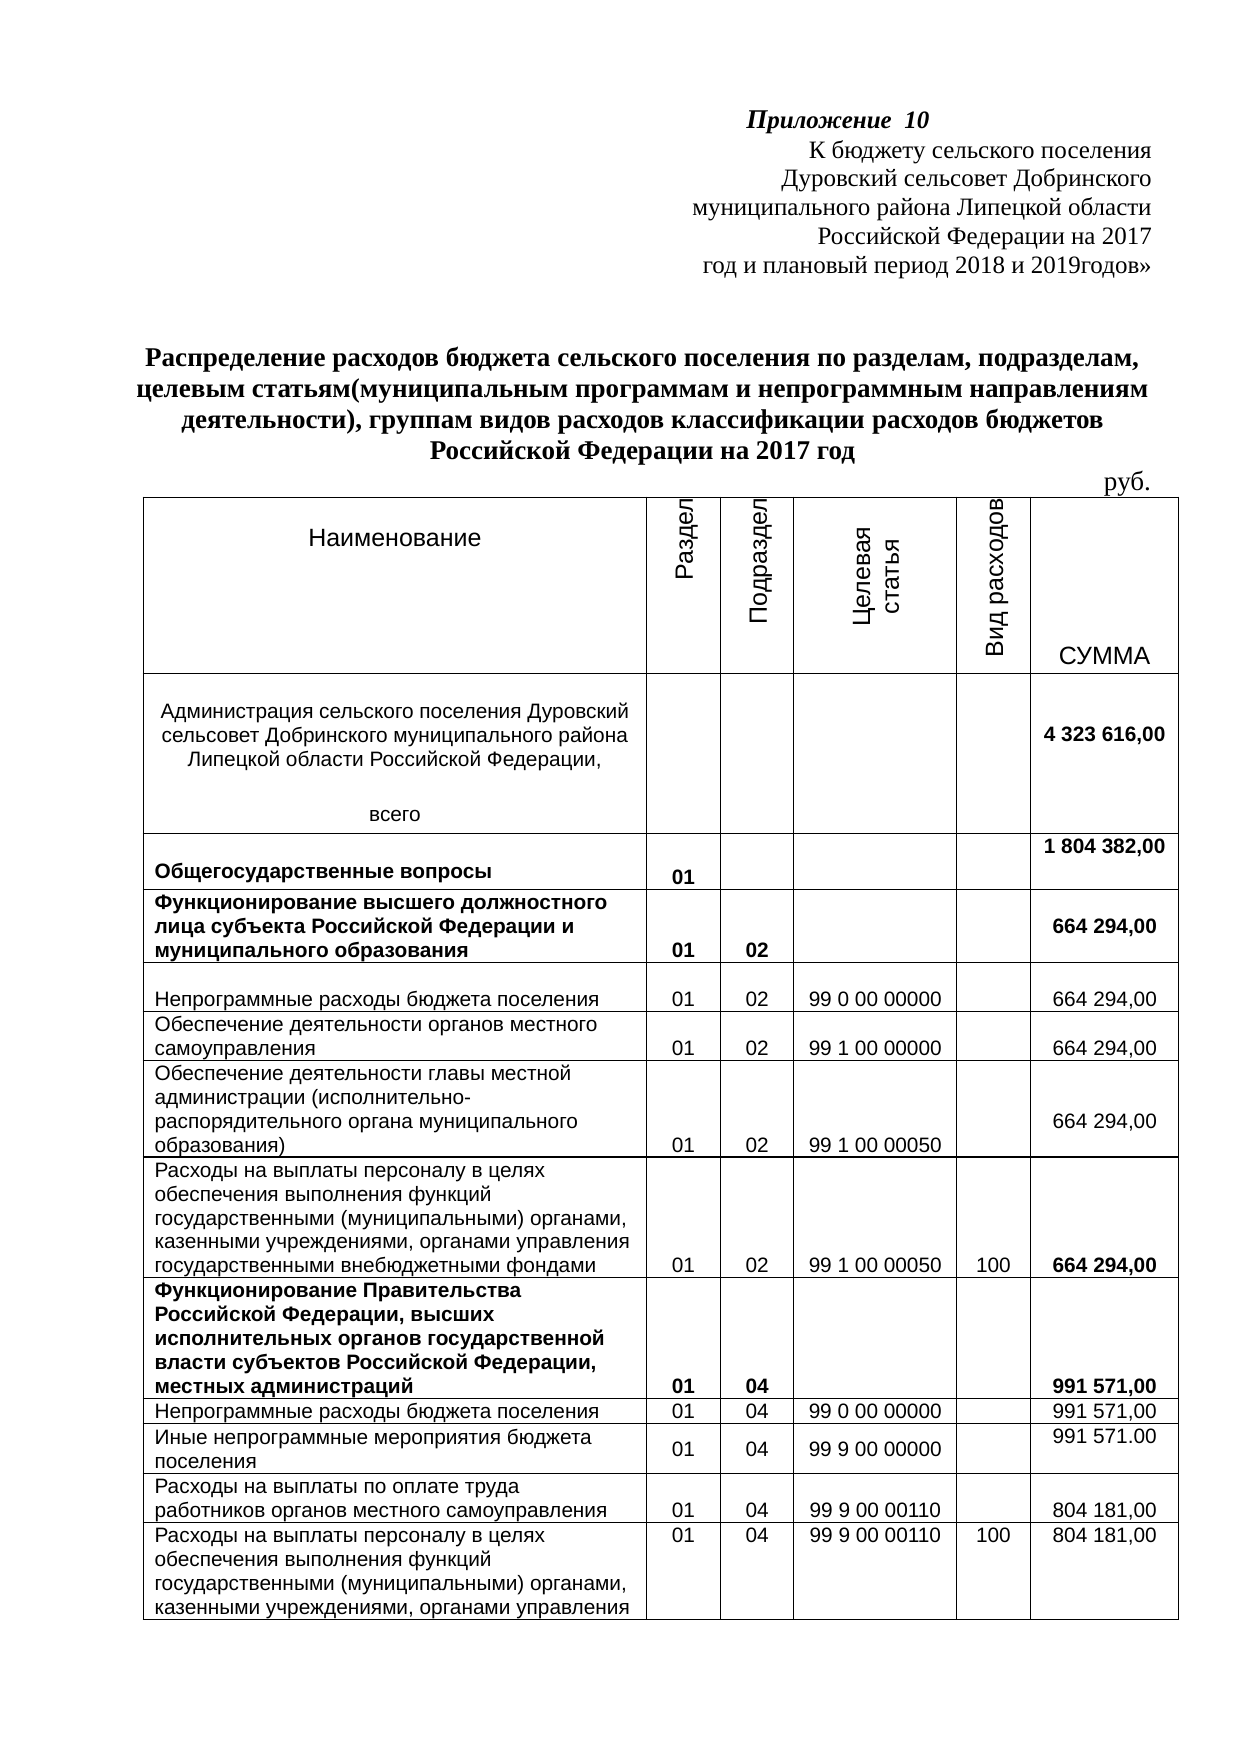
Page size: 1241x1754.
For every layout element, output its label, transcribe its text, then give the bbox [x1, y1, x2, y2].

table_cell 04 [721, 1523, 793, 1619]
table_header Раздел [647, 498, 720, 673]
table_cell 01 [647, 963, 720, 1011]
table_cell 01 [647, 1474, 720, 1522]
table_cell Функционирование высшего должностного лица субъекта Российской Федерации и муниципального образования [144, 890, 646, 962]
table_cell 01 [647, 890, 720, 962]
table_cell 664 294,00 [1031, 890, 1178, 962]
table_cell 01 [647, 1424, 720, 1473]
text муниципального района Липецкой области [133, 192, 1152, 221]
table_cell Функционирование Правительства Российской Федерации, высших исполнительных органов государственной власти субъектов Российской Федерации, местных администраций [144, 1278, 646, 1398]
table_cell Непрограммные расходы бюджета поселения [144, 963, 646, 1011]
table_cell 664 294,00 [1031, 1012, 1178, 1059]
table_cell 02 [721, 1061, 793, 1156]
table_header Подраздел [721, 498, 793, 673]
table_header СУММА [1031, 498, 1178, 673]
table_cell 02 [721, 1158, 793, 1277]
table_cell [957, 1474, 1030, 1522]
table_cell [647, 674, 720, 832]
table_cell [957, 963, 1030, 1011]
table_cell 99 1 00 00050 [794, 1061, 956, 1156]
table_cell 99 9 00 00110 [794, 1523, 956, 1619]
table_cell 804 181,00 [1031, 1474, 1178, 1522]
table_cell 804 181,00 [1031, 1523, 1178, 1619]
table_cell 01 [647, 1012, 720, 1059]
table_cell 04 [721, 1399, 793, 1423]
table_cell 991 571,00 [1031, 1278, 1178, 1398]
table_cell Расходы на выплаты персоналу в целях обеспечения выполнения функций государственными (муниципальными) органами, казенными учреждениями, органами управления [144, 1523, 646, 1619]
table_cell 99 9 00 00110 [794, 1474, 956, 1522]
table_cell 02 [721, 963, 793, 1011]
table_header Вид расходов [957, 498, 1030, 673]
table_header Целевая статья [794, 498, 956, 673]
table_cell 04 [721, 1474, 793, 1522]
table_cell [957, 890, 1030, 962]
table_cell 01 [647, 1158, 720, 1277]
table_cell 99 0 00 00000 [794, 1399, 956, 1423]
table_cell 664 294,00 [1031, 1158, 1178, 1277]
table_cell [721, 674, 793, 832]
text Российской Федерации на 2017 [133, 221, 1152, 250]
table_cell 01 [647, 1278, 720, 1398]
table_cell Иные непрограммные мероприятия бюджета поселения [144, 1424, 646, 1473]
table_cell 04 [721, 1424, 793, 1473]
text Дуровский сельсовет Добринского [133, 163, 1152, 192]
table_cell [957, 1399, 1030, 1423]
table_cell 04 [721, 1278, 793, 1398]
table_cell 100 [957, 1523, 1030, 1619]
table_cell 01 [647, 1523, 720, 1619]
text руб. [133, 465, 1152, 497]
table_cell 4 323 616,00 [1031, 674, 1178, 832]
table_cell [957, 1012, 1030, 1059]
table_cell [794, 1278, 956, 1398]
table_cell [957, 674, 1030, 832]
table_cell Обеспечение деятельности органов местного самоуправления [144, 1012, 646, 1059]
table_cell Администрация сельского поселения Дуровский сельсовет Добринского муниципального района Липецкой области Российской Федерации, всего [144, 674, 646, 832]
table_cell 02 [721, 890, 793, 962]
table_cell [1031, 1448, 1178, 1473]
text Распределение расходов бюджета сельского поселения по разделам, подразделам, целевым статьям(муниципальным программам и непрограммным направлениям деятельности), группам видов расходов классификации расходов бюджетов Российской Федерации на 2017 год [133, 341, 1152, 465]
table_cell Расходы на выплаты персоналу в целях обеспечения выполнения функций государственными (муниципальными) органами, казенными учреждениями, органами управления государственными внебюджетными фондами [144, 1158, 646, 1277]
table_cell 991 571,00 [1031, 1399, 1178, 1423]
table_cell [721, 834, 793, 889]
table_header Наименование [144, 498, 646, 673]
table_cell Непрограммные расходы бюджета поселения [144, 1399, 646, 1423]
table_cell 1 804 382,00 [1031, 834, 1178, 889]
table_cell 664 294,00 [1031, 963, 1178, 1011]
table_cell 02 [721, 1012, 793, 1059]
table_cell [957, 834, 1030, 889]
table_cell 99 1 00 00050 [794, 1158, 956, 1277]
table_cell [794, 834, 956, 889]
table_cell [794, 674, 956, 832]
table_cell [957, 1278, 1030, 1398]
table_cell 99 0 00 00000 [794, 963, 956, 1011]
table_cell [957, 1424, 1030, 1473]
table_cell [794, 890, 956, 962]
table_cell 01 [647, 1399, 720, 1423]
text Приложение 10 [133, 104, 1152, 135]
table_cell 01 [647, 834, 720, 889]
table_cell 01 [647, 1061, 720, 1156]
text К бюджету сельского поселения [133, 135, 1152, 163]
table_cell 991 571.00 [1031, 1424, 1178, 1448]
table_cell 664 294,00 [1031, 1061, 1178, 1156]
table_cell 99 9 00 00000 [794, 1424, 956, 1473]
text год и плановый период 2018 и 2019годов» [133, 250, 1152, 278]
table_cell Расходы на выплаты по оплате труда работников органов местного самоуправления [144, 1474, 646, 1522]
table_cell 99 1 00 00000 [794, 1012, 956, 1059]
table_cell 100 [957, 1158, 1030, 1277]
table_cell [957, 1061, 1030, 1156]
table_cell Обеспечение деятельности главы местной администрации (исполнительно-распорядительного органа муниципального образования) [144, 1061, 646, 1156]
table_cell Общегосударственные вопросы [144, 834, 646, 889]
